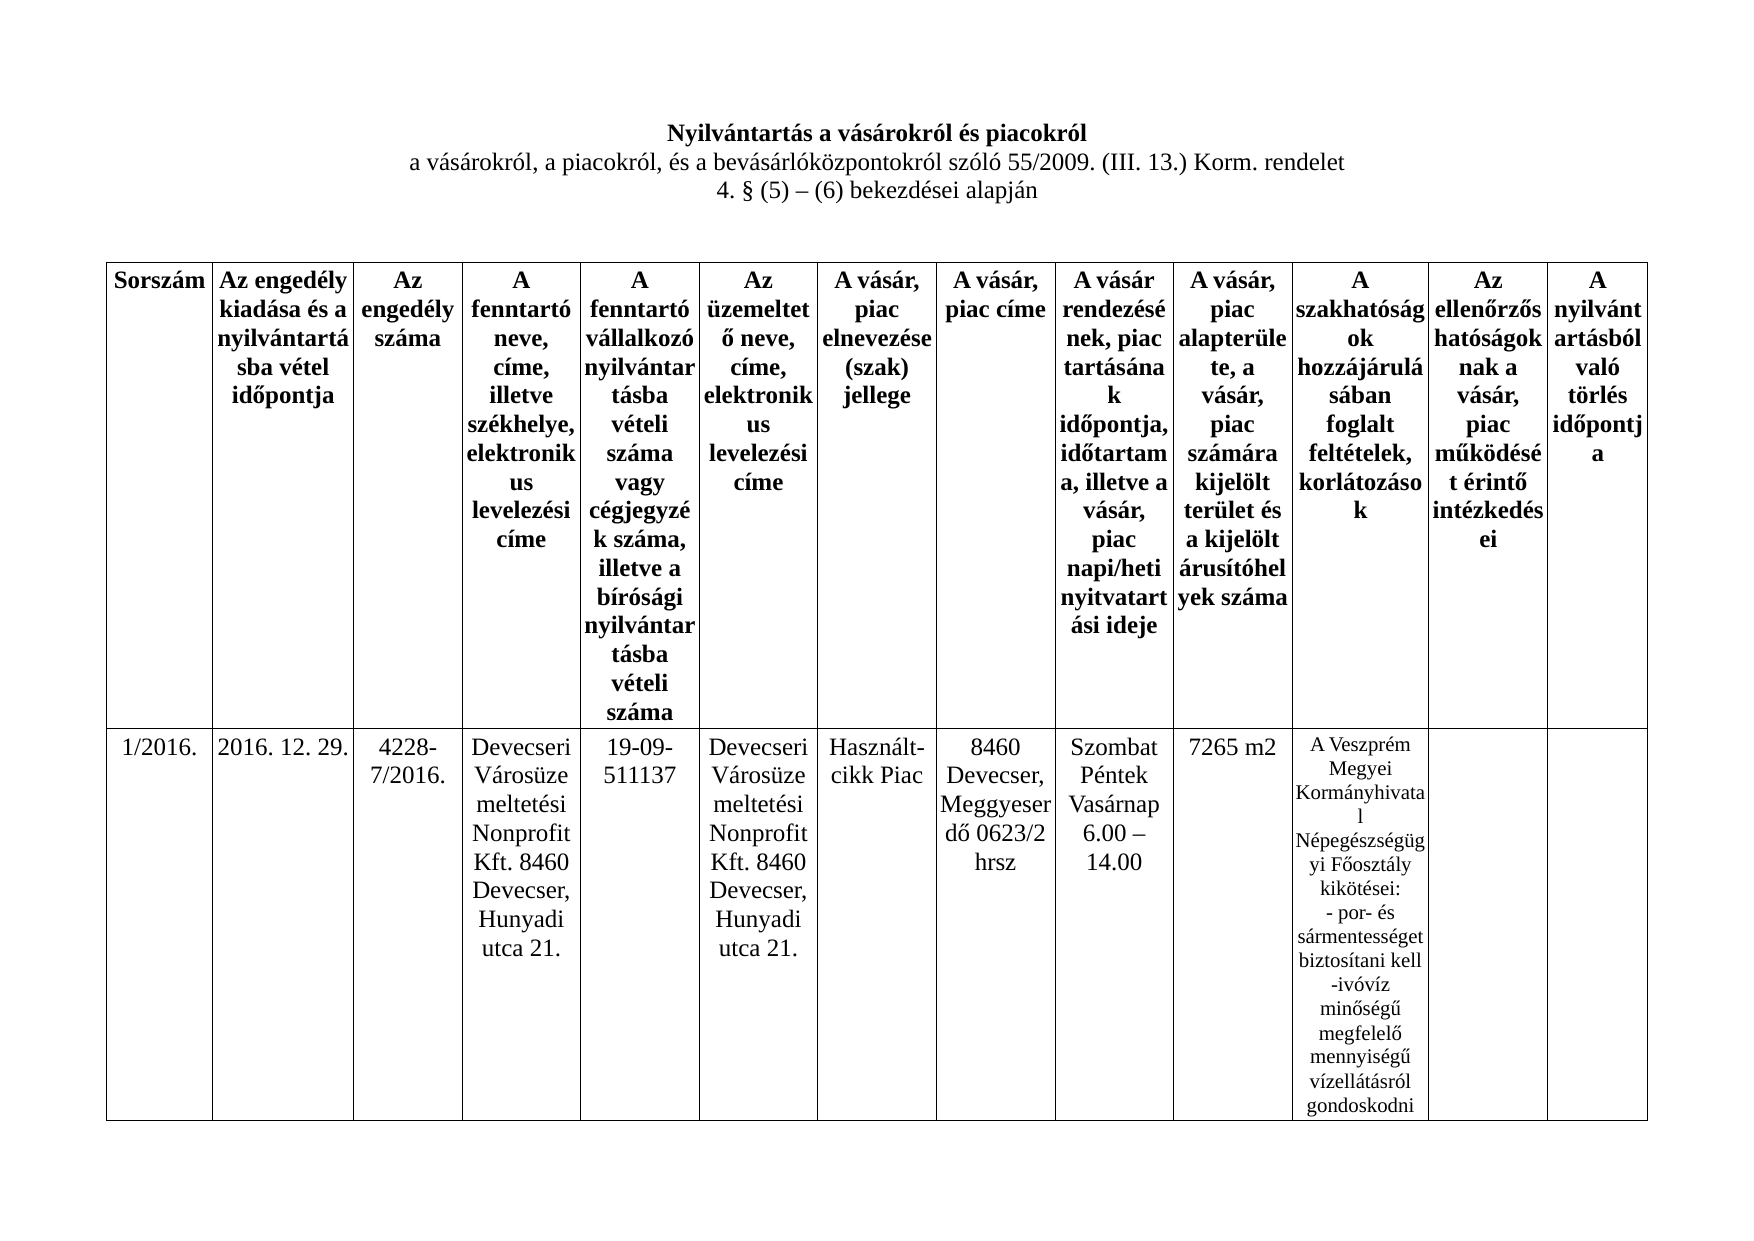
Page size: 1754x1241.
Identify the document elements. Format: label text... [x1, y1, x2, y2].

table_header A vásár, piac alapterülete, a vásár, piac számára kijelölt terület és a kijelölt árusítóhelyek száma [1174, 263, 1292, 728]
table_cell 4228-7/2016. [354, 729, 462, 1119]
table_cell 7265 m2 [1174, 729, 1292, 1119]
table_cell A Veszprém Megyei Kormányhivatal Népegészségügyi Főosztály kikötései: - por- és sármentességet biztosítani kell -ivóvíz minőségű megfelelő mennyiségű vízellátásról gondoskodni [1293, 729, 1428, 1119]
table_cell Devecseri Városüzemeltetési Nonprofit Kft. 8460 Devecser, Hunyadi utca 21. [463, 729, 580, 1119]
table_cell 8460 Devecser, Meggyeserdő 0623/2 hrsz [937, 729, 1055, 1119]
table_cell [1429, 729, 1547, 1119]
table_cell Használt-cikk Piac [818, 729, 936, 1119]
table_header A nyilvántartásból való törlés időpontja [1548, 263, 1647, 728]
table_header A fenntartó neve, címe, illetve székhelye, elektronikus levelezési címe [463, 263, 580, 728]
table_cell [1548, 729, 1647, 1119]
text Nyilvántartás a vásárokról és piacokról [106, 118, 1648, 147]
table_cell 19-09-511137 [581, 729, 699, 1119]
table_header A vásár, piac címe [937, 263, 1055, 728]
table_header Az üzemeltető neve, címe, elektronikus levelezési címe [700, 263, 817, 728]
table_cell 2016. 12. 29. [213, 729, 353, 1119]
table_header A vásár rendezésének, piac tartásának időpontja, időtartama, illetve a vásár, piac napi/heti nyitvatartási ideje [1056, 263, 1173, 728]
table_header Sorszám [107, 263, 212, 728]
table_cell Szombat Péntek Vasárnap 6.00 – 14.00 [1056, 729, 1173, 1119]
text 4. § (5) – (6) bekezdései alapján [106, 176, 1648, 204]
table_header Az engedély száma [354, 263, 462, 728]
table_header A fenntartó vállalkozó nyilvántartásba vételi száma vagy cégjegyzék száma, illetve a bírósági nyilvántartásba vételi száma [581, 263, 699, 728]
table_cell 1/2016. [107, 729, 212, 1119]
text a vásárokról, a piacokról, és a bevásárlóközpontokról szóló 55/2009. (III. 13.) Korm. rendelet [106, 147, 1648, 176]
table_header Az ellenőrzős hatóságoknak a vásár, piac működését érintő intézkedései [1429, 263, 1547, 728]
table_header A vásár, piac elnevezése (szak) jellege [818, 263, 936, 728]
table_header A szakhatóságok hozzájárulásában foglalt feltételek, korlátozások [1293, 263, 1428, 728]
table_cell Devecseri Városüzemeltetési Nonprofit Kft. 8460 Devecser, Hunyadi utca 21. [700, 729, 817, 1119]
table_header Az engedély kiadása és a nyilvántartásba vétel időpontja [213, 263, 353, 728]
